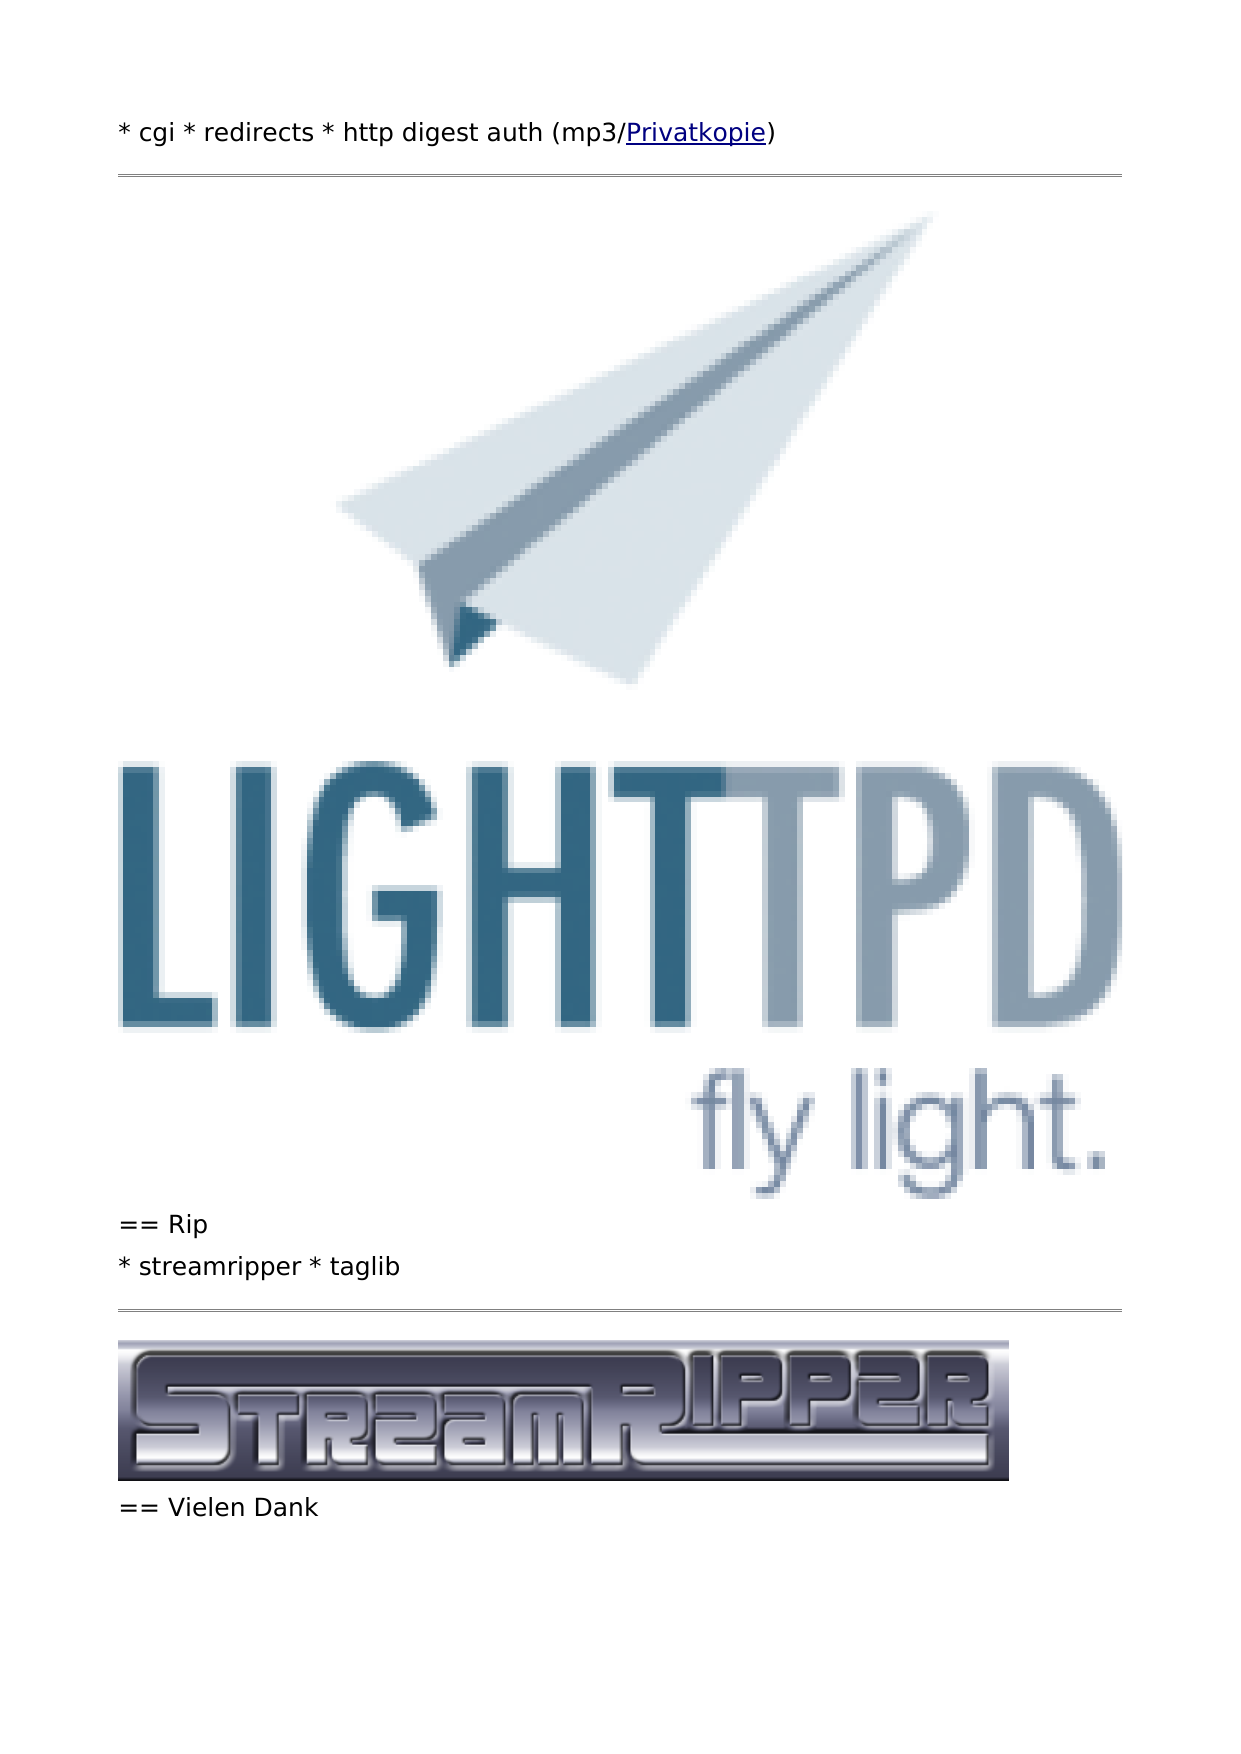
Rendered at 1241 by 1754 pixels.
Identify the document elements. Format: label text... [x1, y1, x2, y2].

text * streamripper * taglib [118, 1252, 1122, 1282]
text == Rip [118, 1211, 1122, 1240]
text * cgi * redirects * http digest auth (mp3/Privatkopie) [118, 118, 1122, 147]
text == Vielen Dank [118, 1493, 1122, 1523]
picture [118, 1340, 1009, 1481]
picture [118, 206, 1123, 1199]
